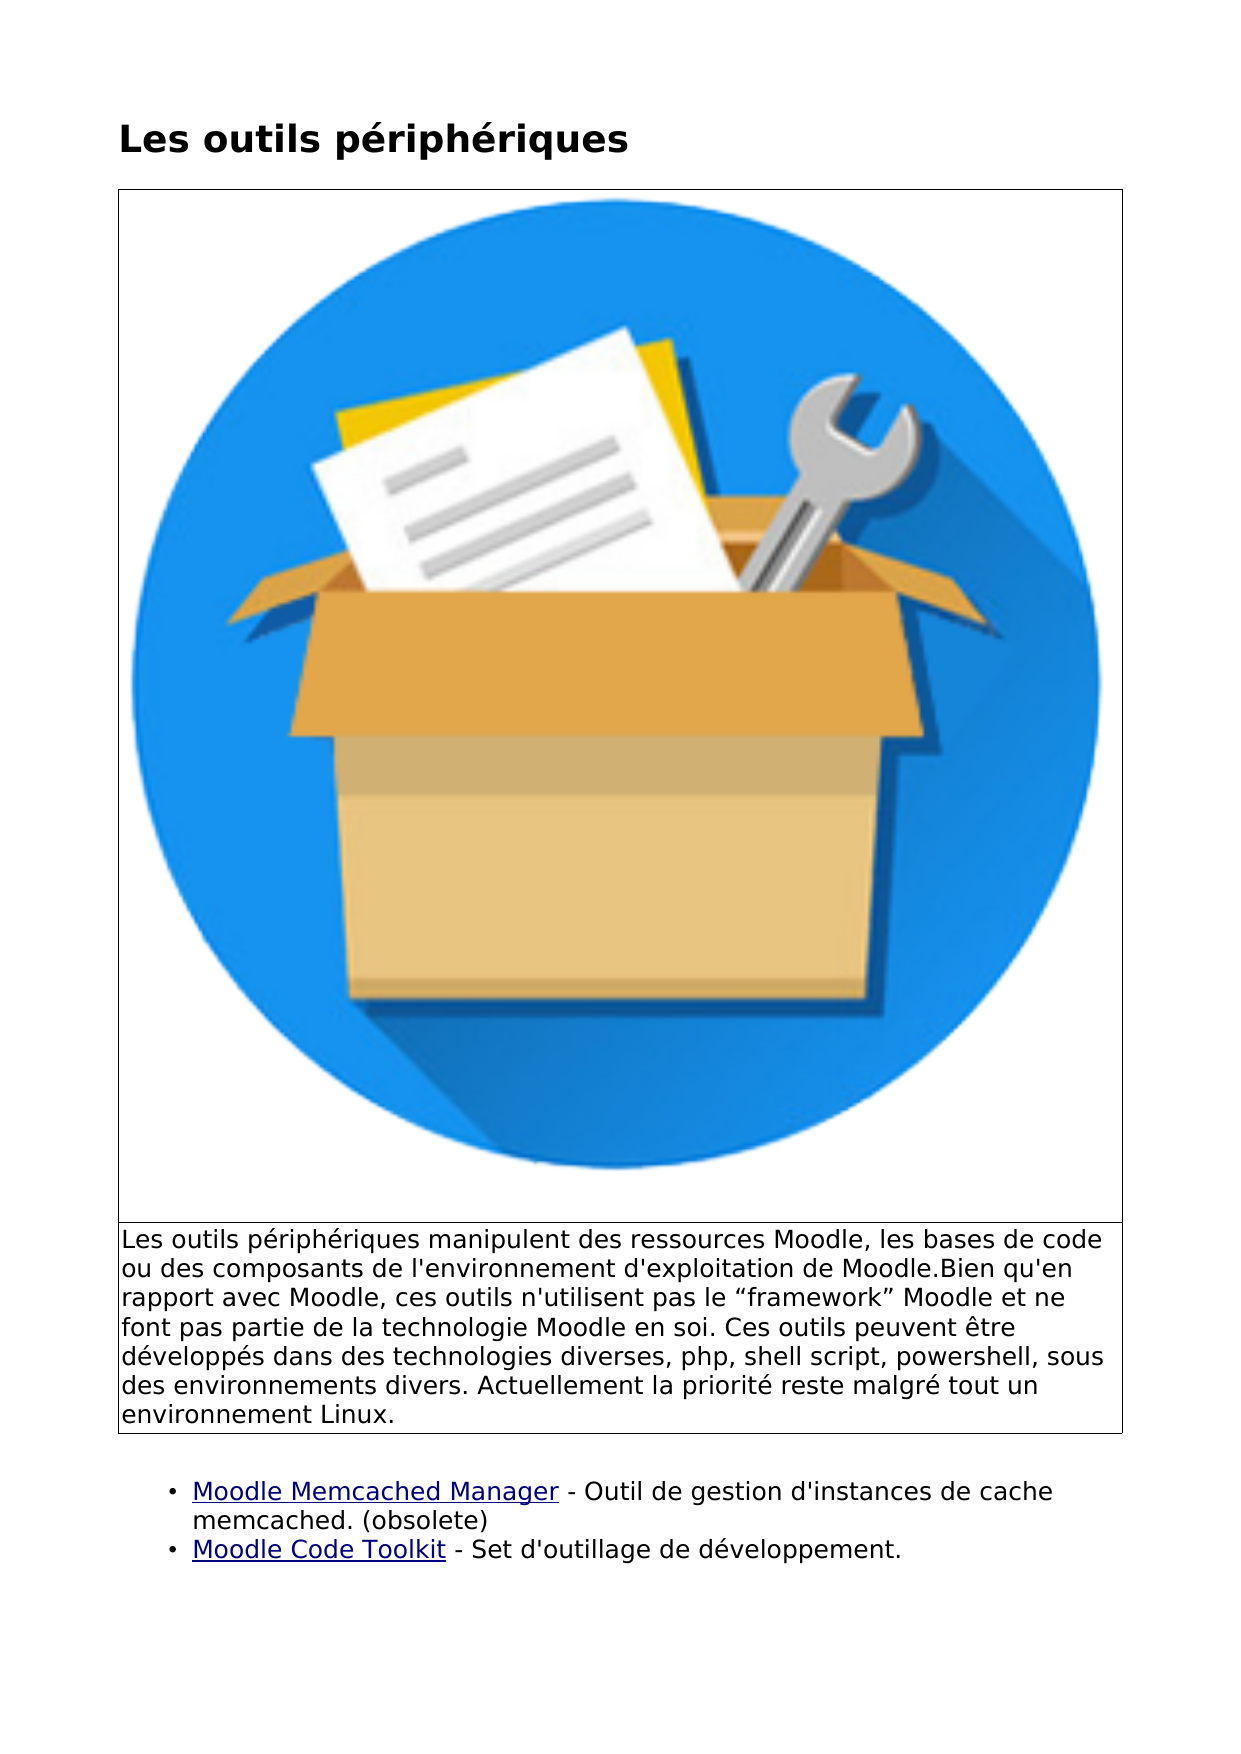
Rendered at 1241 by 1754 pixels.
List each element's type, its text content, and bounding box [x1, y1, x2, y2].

table_header [119, 190, 1122, 1222]
table_cell Les outils périphériques manipulent des ressources Moodle, les bases de code ou des composants de l'environnement d'exploitation de Moodle.Bien qu'en rapport avec Moodle, ces outils n'utilisent pas le “framework” Moodle et ne font pas partie de la technologie Moodle en soi. Ces outils peuvent être développés dans des technologies diverses, php, shell script, powershell, sous des environnements divers. Actuellement la priorité reste malgré tout un environnement Linux. [119, 1223, 1122, 1432]
subtitle Les outils périphériques [118, 118, 1122, 162]
list Moodle Code Toolkit - Set d'outillage de développement. [177, 1535, 1122, 1564]
picture [121, 192, 1120, 1191]
list Moodle Memcached Manager - Outil de gestion d'instances de cache memcached. (obsolete) [177, 1477, 1122, 1535]
